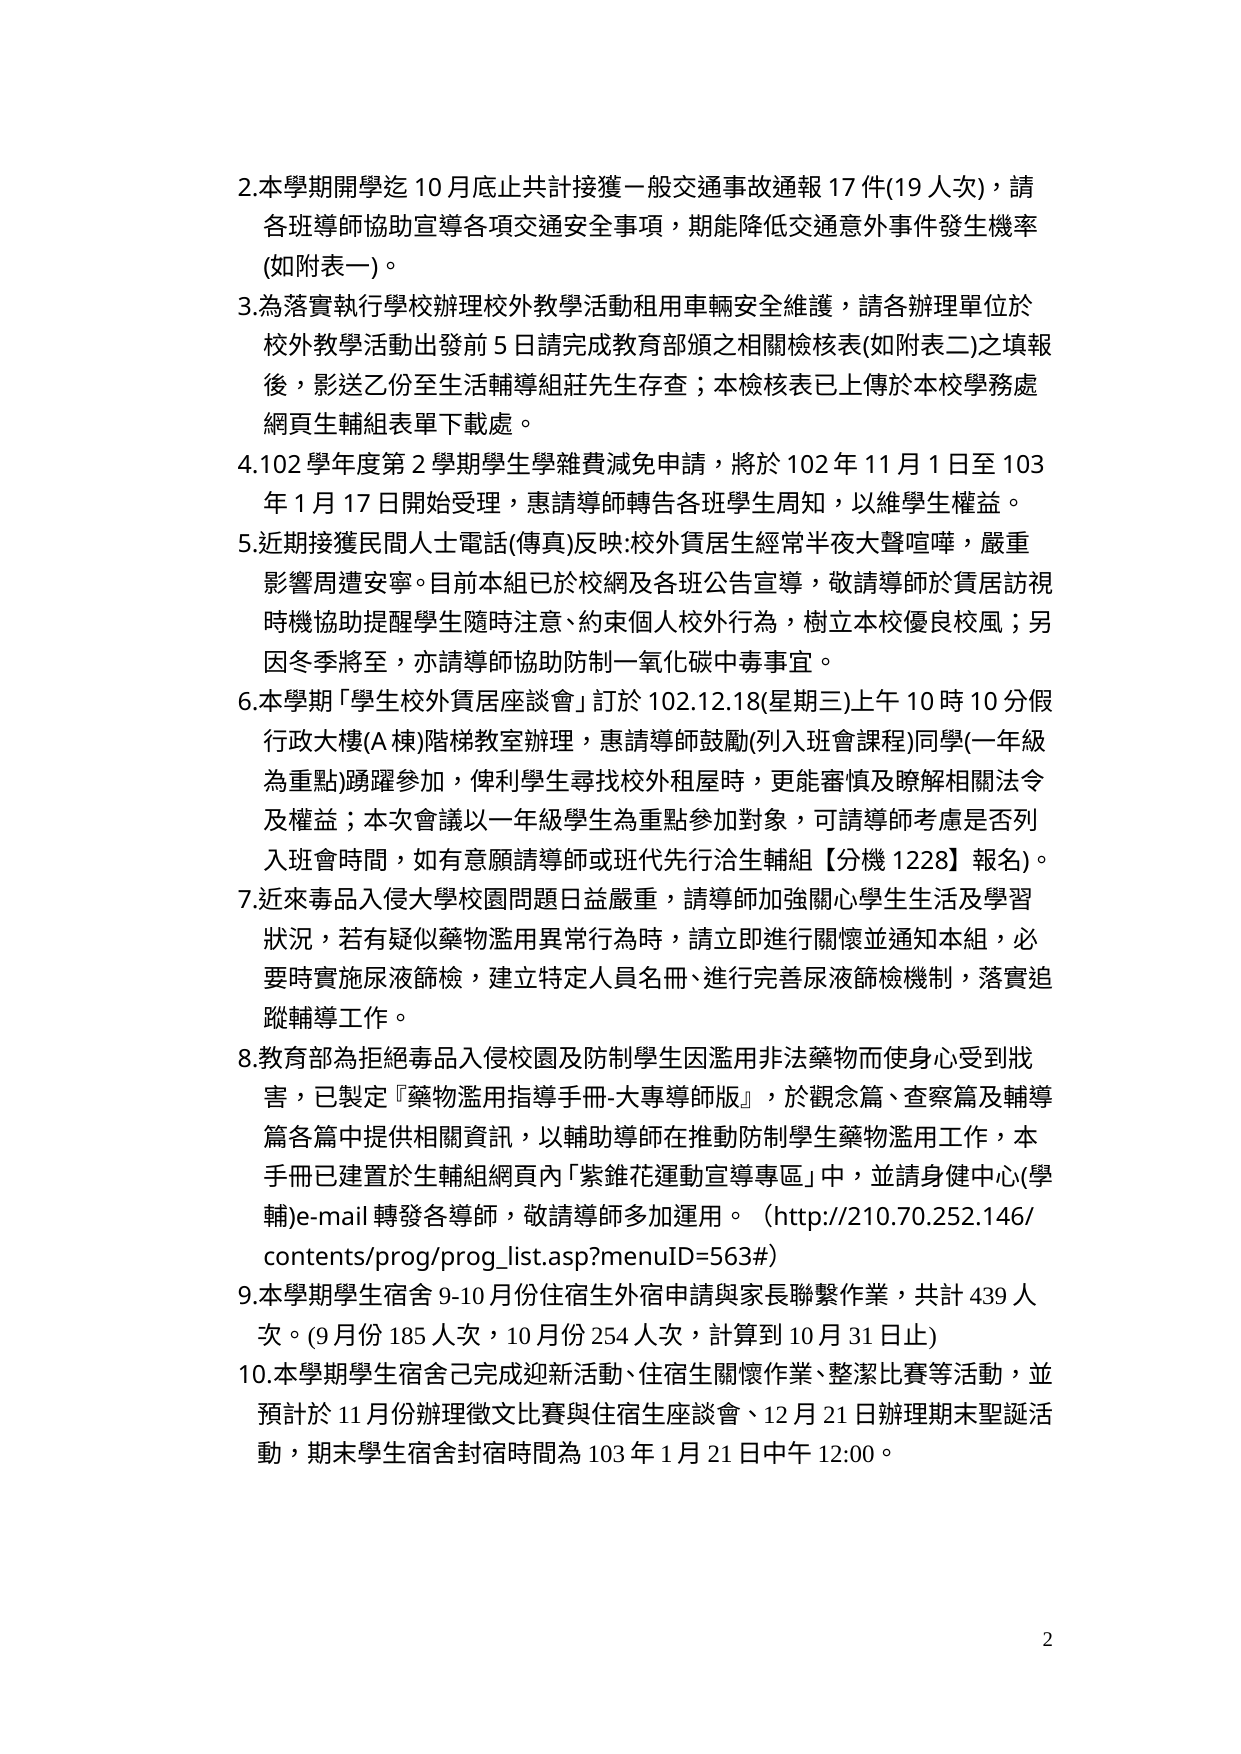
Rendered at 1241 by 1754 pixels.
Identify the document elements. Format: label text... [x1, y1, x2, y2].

text 4.102學年度第2學期學生學雜費減免申請，將於102年11月1日至103年1月17日開始受理，惠請導師轉告各班學生周知，以維學生權益。 [237, 442, 1053, 521]
text 7.近來毒品入侵大學校園問題日益嚴重，請導師加強關心學生生活及學習狀況，若有疑似藥物濫用異常行為時，請立即進行關懷並通知本組，必要時實施尿液篩檢，建立特定人員名冊、進行完善尿液篩檢機制，落實追蹤輔導工作。 [237, 877, 1053, 1035]
text 10.本學期學生宿舍己完成迎新活動、住宿生關懷作業、整潔比賽等活動，並預計於11月份辦理徵文比賽與住宿生座談會、12月21日辦理期末聖誕活動，期末學生宿舍封宿時間為103年1月21日中午12:00。 [237, 1352, 1053, 1471]
text 2.本學期開學迄10月底止共計接獲ㄧ般交通事故通報17件(19人次)，請各班導師協助宣導各項交通安全事項，期能降低交通意外事件發生機率(如附表一)。 [237, 164, 1053, 283]
text 3.為落實執行學校辦理校外教學活動租用車輛安全維護，請各辦理單位於校外教學活動出發前5日請完成教育部頒之相關檢核表(如附表二)之填報 後，影送乙份至生活輔導組莊先生存查；本檢核表已上傳於本校學務處網頁生輔組表單下載處。 [237, 283, 1053, 442]
text 5.近期接獲民間人士電話(傳真)反映:校外賃居生經常半夜大聲喧嘩，嚴重影響周遭安寧。目前本組已於校網及各班公告宣導，敬請導師於賃居訪視時機協助提醒學生隨時注意、約束個人校外行為，樹立本校優良校風；另因冬季將至，亦請導師協助防制一氧化碳中毒事宜。 [237, 521, 1053, 679]
text 8.教育部為拒絕毒品入侵校園及防制學生因濫用非法藥物而使身心受到戕害，已製定『藥物濫用指導手冊-大專導師版』，於觀念篇、查察篇及輔導篇各篇中提供相關資訊，以輔助導師在推動防制學生藥物濫用工作，本手冊已建置於生輔組網頁內「紫錐花運動宣導專區」中，並請身健中心(學輔)e-mail轉發各導師，敬請導師多加運用。（http://210.70.252.146/contents/prog/prog_list.asp?menuID=563#） [237, 1035, 1053, 1273]
text 6.本學期「學生校外賃居座談會」訂於102.12.18(星期三)上午10時10分假行政大樓(A棟)階梯教室辦理，惠請導師鼓勵(列入班會課程)同學(一年級為重點)踴躍參加，俾利學生尋找校外租屋時，更能審慎及瞭解相關法令及權益；本次會議以一年級學生為重點參加對象，可請導師考慮是否列入班會時間，如有意願請導師或班代先行洽生輔組【分機1228】報名)。 [237, 679, 1053, 877]
text 9.本學期學生宿舍9-10月份住宿生外宿申請與家長聯繫作業，共計439人次。(9月份185人次，10月份254人次，計算到10月31日止) [237, 1273, 1053, 1352]
